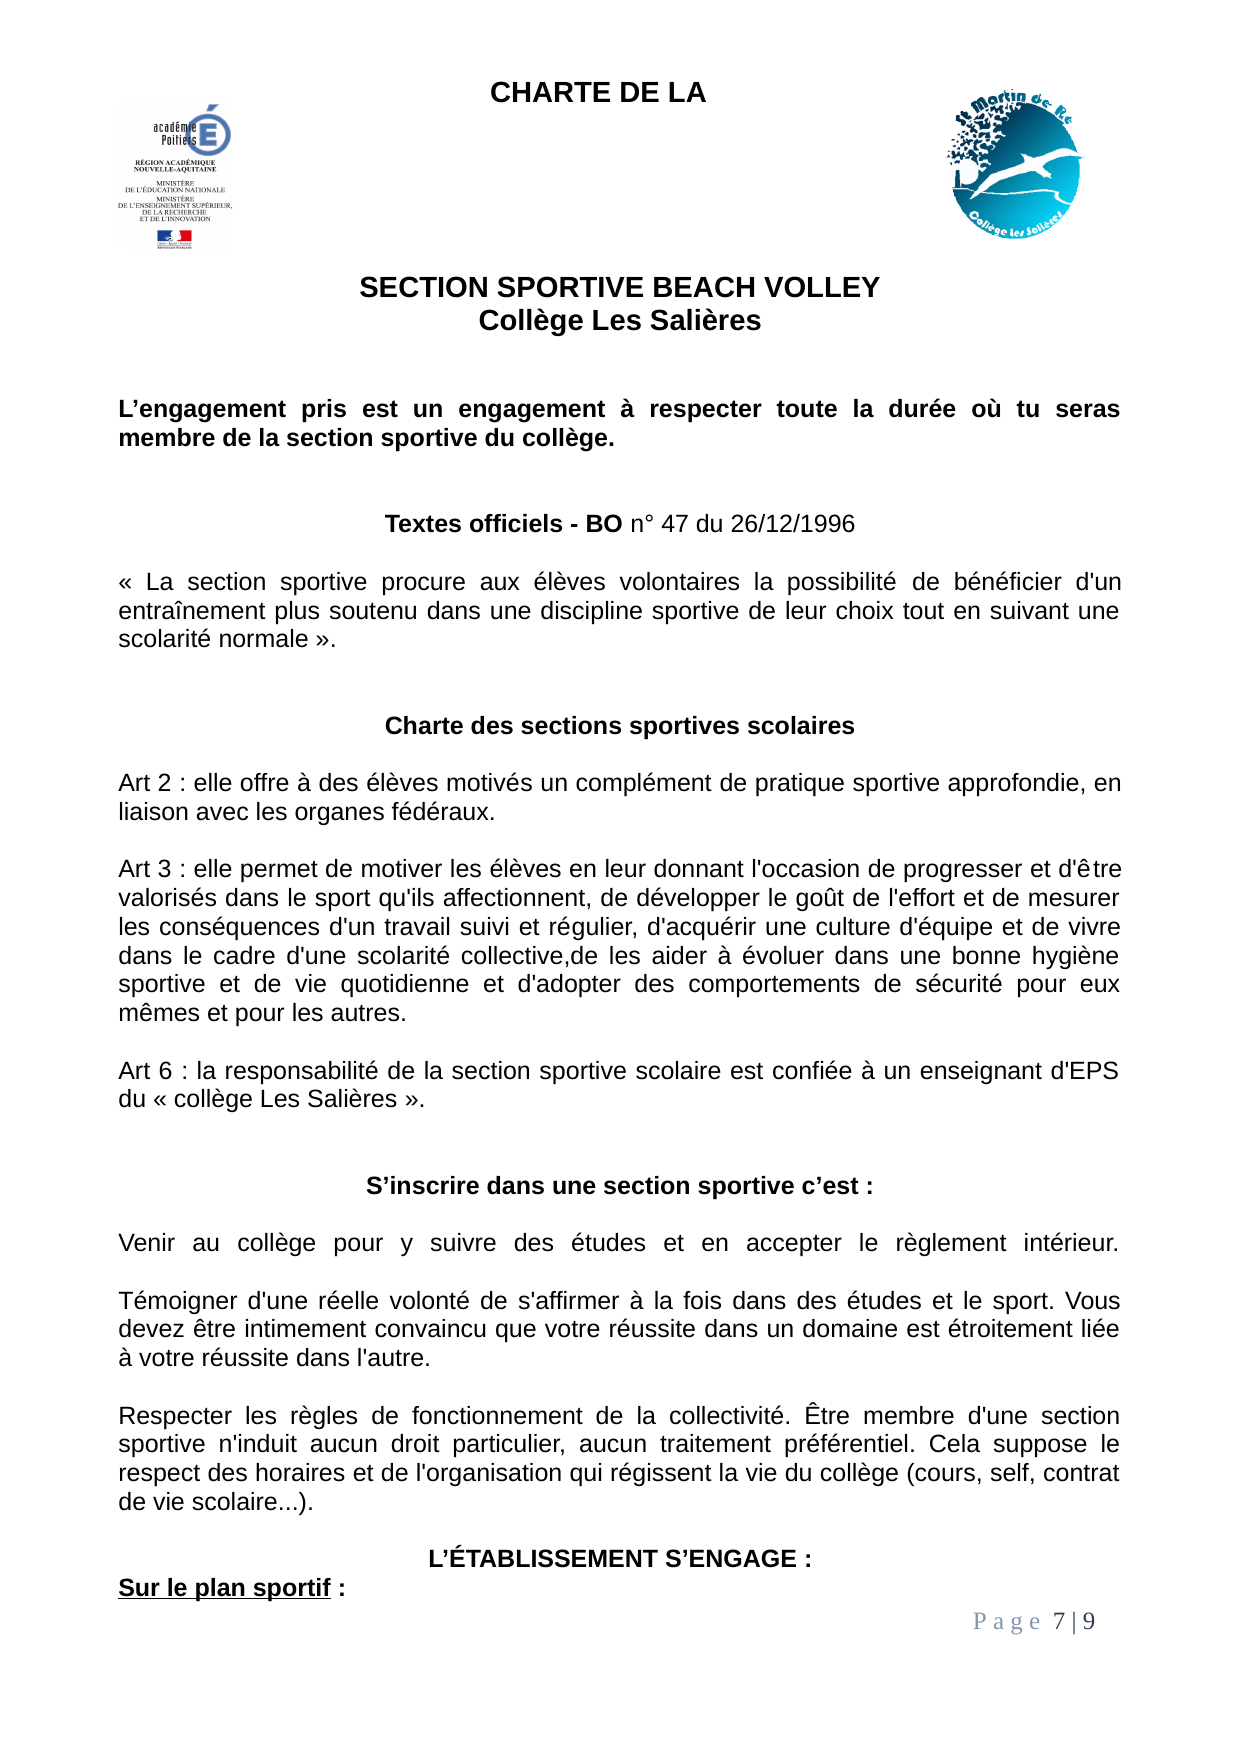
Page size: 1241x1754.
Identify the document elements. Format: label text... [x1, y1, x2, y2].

text L’ÉTABLISSEMENT S’ENGAGE : [118, 1544, 1122, 1573]
text Venir au collège pour y suivre des études et en accepter le règlement intérieur. [118, 1228, 1122, 1286]
text Textes officiels - BO n° 47 du 26/12/1996 [118, 509, 1122, 538]
text Respecter les règles de fonctionnement de la collectivité. Être membre d'une section sportive n'induit aucun droit particulier, aucun traitement préférentiel. Cela suppose le respect des horaires et de l'organisation qui régissent la vie du collège (cours, self, contrat de vie scolaire...). [118, 1401, 1122, 1516]
text SECTION SPORTIVE BEACH VOLLEY [118, 270, 1122, 303]
text Collège Les Salières [118, 303, 1122, 337]
text L’engagement pris est un engagement à respecter toute la durée où tu seras membre de la section sportive du collège. [118, 394, 1122, 452]
text Art 3 : elle permet de motiver les élèves en leur donnant l'occasion de progresser et d'être valorisés dans le sport qu'ils affectionnent, de développer le goût de l'effort et de mesurer les conséquences d'un travail suivi et régulier, d'acquérir une culture d'équipe et de vivre dans le cadre d'une scolarité collective,de les aider à évoluer dans une bonne hygiène sportive et de vie quotidienne et d'adopter des comportements de sécurité pour eux mêmes et pour les autres. [118, 826, 1122, 1027]
text « La section sportive procure aux élèves volontaires la possibilité de bénéficier d'un entraînement plus soutenu dans une discipline sportive de leur choix tout en suivant une scolarité normale ». [118, 567, 1122, 653]
text S’inscrire dans une section sportive c’est : [118, 1171, 1122, 1199]
text Art 2 : elle offre à des élèves motivés un complément de pratique sportive approfondie, en liaison avec les organes fédéraux. [118, 768, 1122, 826]
text Témoigner d'une réelle volonté de s'affirmer à la fois dans des études et le sport. Vous devez être intimement convaincu que votre réussite dans un domaine est étroitement liée à votre réussite dans l'autre. [118, 1286, 1122, 1372]
text Charte des sections sportives scolaires [118, 711, 1122, 739]
text Sur le plan sportif : [118, 1573, 1122, 1602]
text CHARTE DE LA [118, 75, 1122, 249]
text Art 6 : la responsabilité de la section sportive scolaire est confiée à un enseignant d'EPS du « collège Les Salières ». [118, 1056, 1122, 1113]
